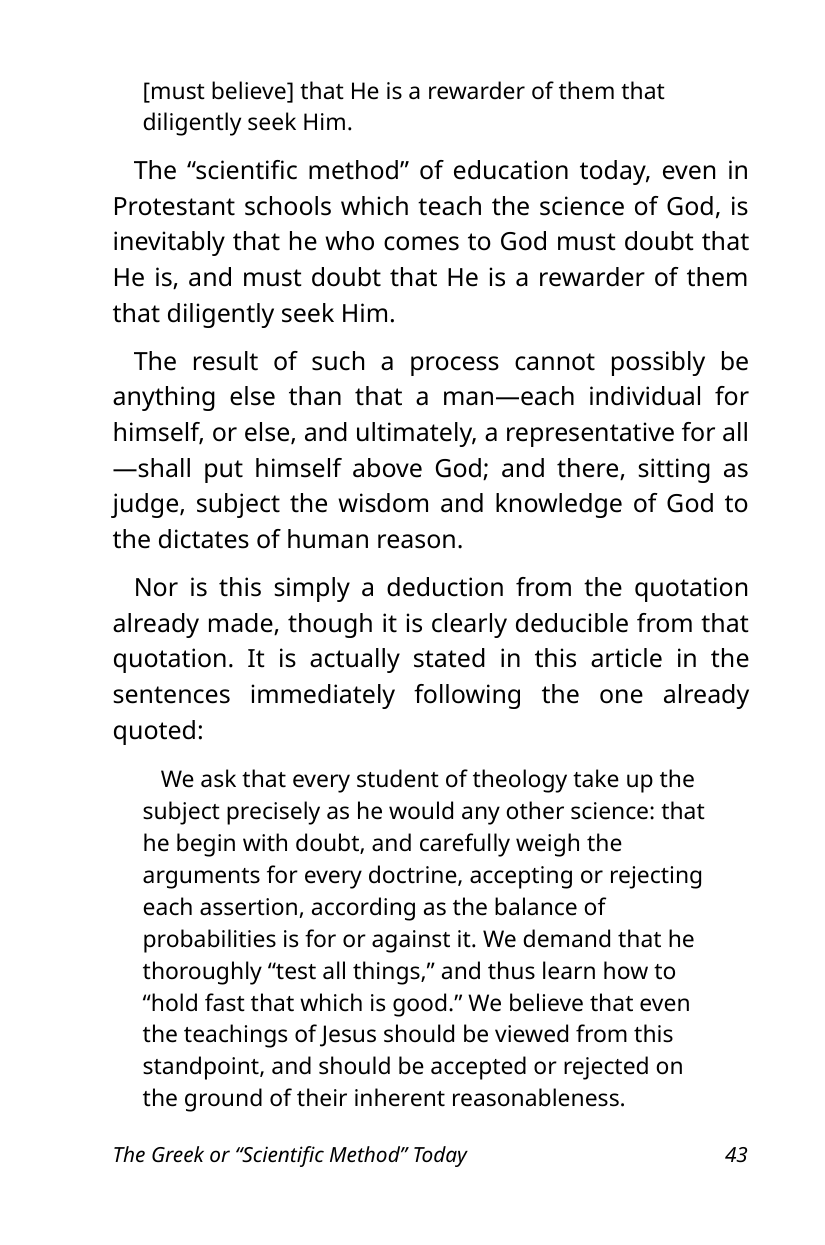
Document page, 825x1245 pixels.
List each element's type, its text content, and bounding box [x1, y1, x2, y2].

text We ask that every student of theology take up the subject precisely as he would any other science: that he begin with doubt, and carefully weigh the arguments for every doctrine, accepting or rejecting each assertion, according as the balance of probabilities is for or against it. We demand that he thoroughly “test all things,” and thus learn how to “hold fast that which is good.” We believe that even the teachings of Jesus should be viewed from this standpoint, and should be accepted or rejected on the ground of their inherent reasonableness. [142, 763, 720, 1113]
text The result of such a process cannot possibly be anything else than that a man—each individual for himself, or else, and ultimately, a representative for all—shall put himself above God; and there, sitting as judge, subject the wisdom and knowledge of God to the dictates of human reason. [112, 343, 750, 556]
text The “scientific method” of education today, even in Protestant schools which teach the science of God, is inevitably that he who comes to God must doubt that He is, and must doubt that He is a rewarder of them that diligently seek Him. [112, 152, 750, 329]
text [must believe] that He is a rewarder of them that diligently seek Him. [142, 75, 720, 137]
text Nor is this simply a deduction from the quotation already made, though it is clearly deducible from that quotation. It is actually stated in this article in the sentences immediately following the one already quoted: [112, 570, 750, 747]
